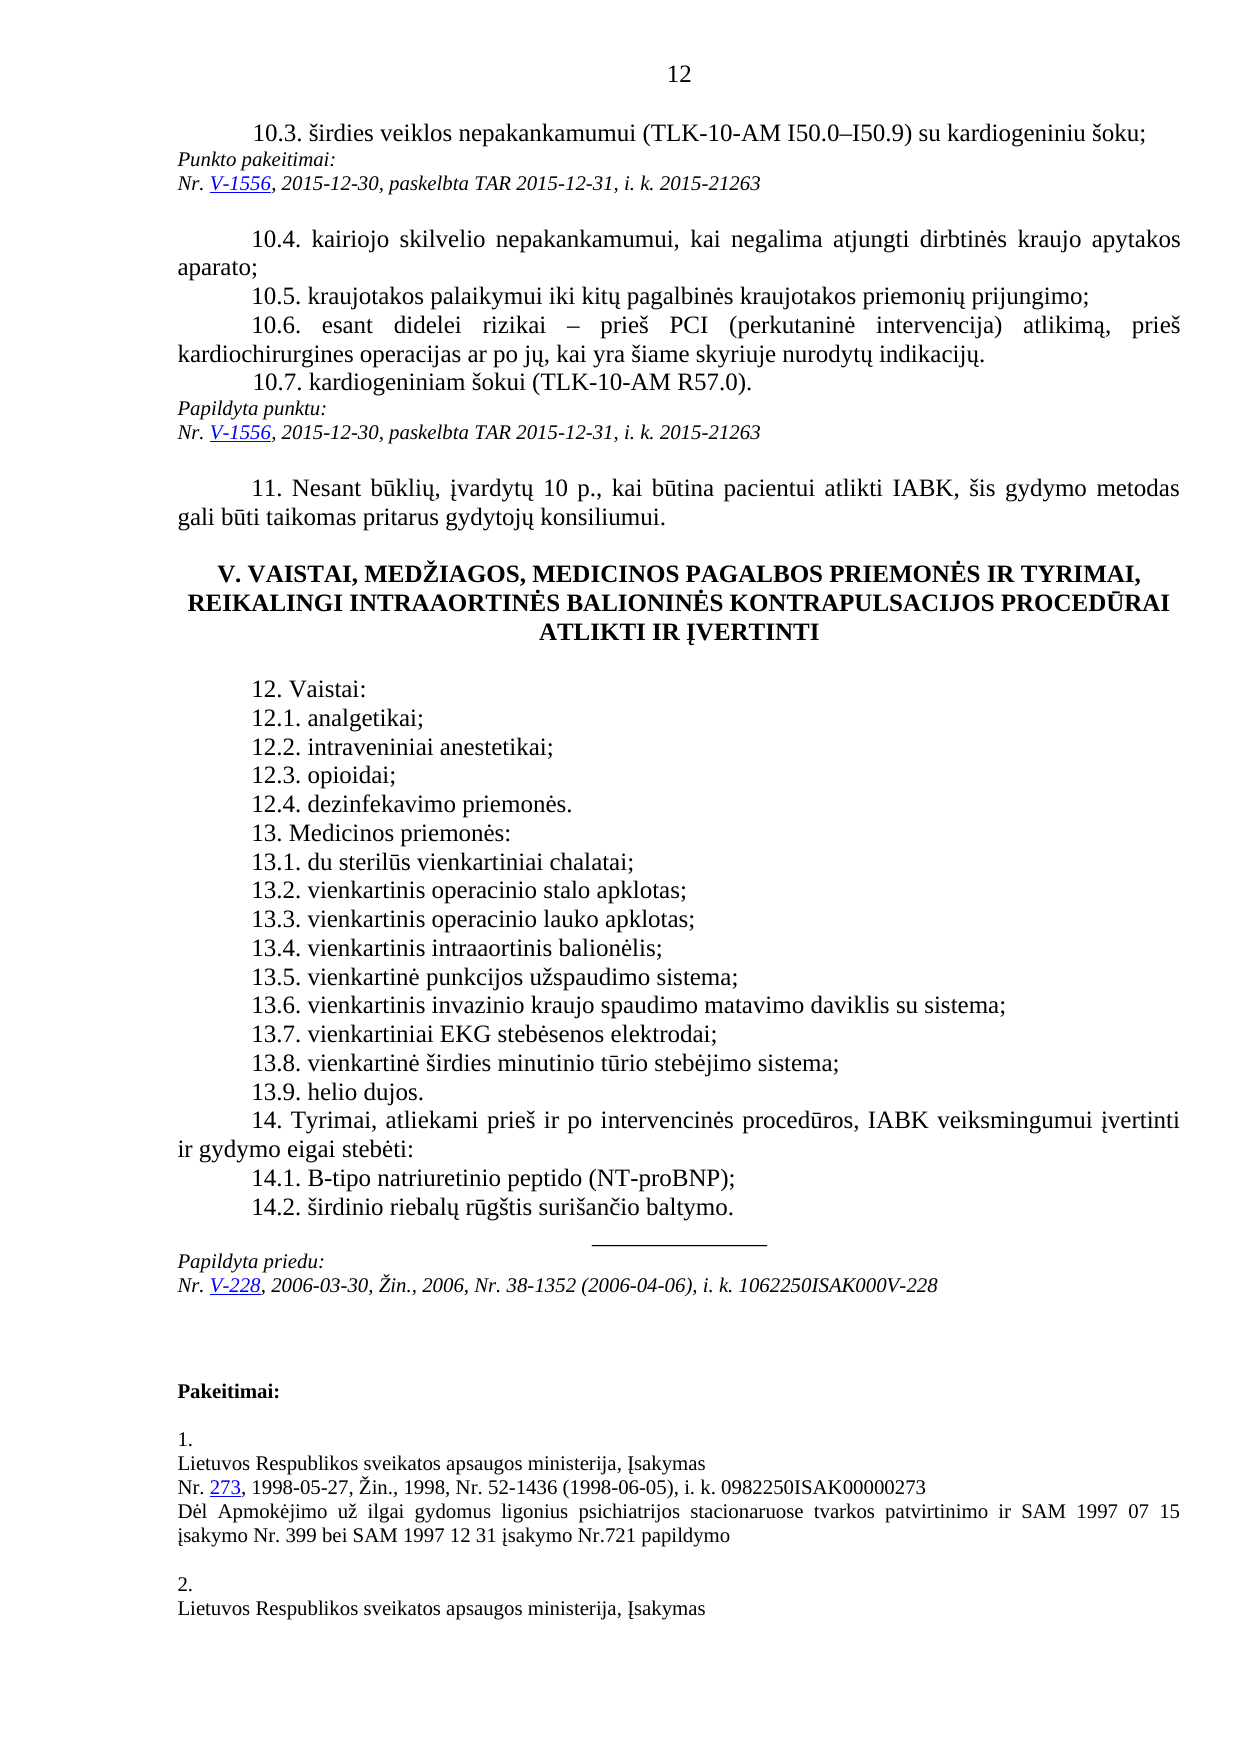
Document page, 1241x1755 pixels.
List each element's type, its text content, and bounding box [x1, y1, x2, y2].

text 13.2. vienkartinis operacinio stalo apklotas; [177, 876, 1181, 904]
text 12.3. opioidai; [177, 761, 1181, 789]
text Nr. 273, 1998-05-27, Žin., 1998, Nr. 52-1436 (1998-06-05), i. k. 0982250ISAK00000273 [177, 1475, 1181, 1499]
text Papildyta punktu: [177, 396, 1181, 420]
text 10.3. širdies veiklos nepakankamumui (TLK-10-AM I50.0–I50.9) su kardiogeniniu šoku; [177, 118, 1181, 147]
text 10.5. kraujotakos palaikymui iki kitų pagalbinės kraujotakos priemonių prijungimo; [177, 281, 1181, 310]
text Pakeitimai: [177, 1379, 1181, 1403]
text Nr. V-1556, 2015-12-30, paskelbta TAR 2015-12-31, i. k. 2015-21263 [177, 171, 1181, 195]
text 10.6. esant didelei rizikai – prieš PCI (perkutaninė intervencija) atlikimą, prieš kardiochirurgines operacijas ar po jų, kai yra šiame skyriuje nurodytų indikacijų. [177, 310, 1181, 367]
text Punkto pakeitimai: [177, 147, 1181, 171]
text 14.2. širdinio riebalų rūgštis surišančio baltymo. [177, 1192, 1181, 1221]
text 10.7. kardiogeniniam šokui (TLK-10-AM R57.0). [177, 367, 1181, 396]
text Nr. V-228, 2006-03-30, Žin., 2006, Nr. 38-1352 (2006-04-06), i. k. 1062250ISAK000V-228 [177, 1273, 1181, 1297]
text Papildyta priedu: [177, 1249, 1181, 1273]
text Lietuvos Respublikos sveikatos apsaugos ministerija, Įsakymas [177, 1596, 1181, 1620]
text 14.1. B-tipo natriuretinio peptido (NT-proBNP); [177, 1163, 1181, 1192]
text 2. [177, 1572, 1181, 1596]
text Lietuvos Respublikos sveikatos apsaugos ministerija, Įsakymas [177, 1451, 1181, 1475]
text Nr. V-1556, 2015-12-30, paskelbta TAR 2015-12-31, i. k. 2015-21263 [177, 420, 1181, 444]
text 13.8. vienkartinė širdies minutinio tūrio stebėjimo sistema; [177, 1048, 1181, 1077]
text V. VAISTAI, MEDŽIAGOS, MEDICINOS PAGALBOS PRIEMONĖS IR TYRIMAI, REIKALINGI INTRAAORTINĖS BALIONINĖS KONTRAPULSACIJOS PROCEDŪRAI ATLIKTI IR ĮVERTINTI [177, 559, 1181, 646]
text 13.3. vienkartinis operacinio lauko apklotas; [177, 904, 1181, 933]
text Dėl Apmokėjimo už ilgai gydomus ligonius psichiatrijos stacionaruose tvarkos patvirtinimo ir SAM 1997 07 15 įsakymo Nr. 399 bei SAM 1997 12 31 įsakymo Nr.721 papildymo [177, 1499, 1181, 1547]
text ______________ [177, 1221, 1181, 1249]
text 13. Medicinos priemonės: [177, 818, 1181, 847]
text 13.7. vienkartiniai EKG stebėsenos elektrodai; [177, 1019, 1181, 1048]
text 13.4. vienkartinis intraaortinis balionėlis; [177, 933, 1181, 962]
text 14. Tyrimai, atliekami prieš ir po intervencinės procedūros, IABK veiksmingumui įvertinti ir gydymo eigai stebėti: [177, 1106, 1181, 1163]
text 13.9. helio dujos. [177, 1077, 1181, 1106]
text 11. Nesant būklių, įvardytų 10 p., kai būtina pacientui atlikti IABK, šis gydymo metodas gali būti taikomas pritarus gydytojų konsiliumui. [177, 473, 1181, 531]
text 13.1. du sterilūs vienkartiniai chalatai; [177, 847, 1181, 876]
text 10.4. kairiojo skilvelio nepakankamumui, kai negalima atjungti dirbtinės kraujo apytakos aparato; [177, 224, 1181, 281]
text 13.5. vienkartinė punkcijos užspaudimo sistema; [177, 962, 1181, 991]
text 12.2. intraveniniai anestetikai; [177, 732, 1181, 761]
text 1. [177, 1427, 1181, 1451]
text 12.1. analgetikai; [177, 703, 1181, 732]
text 13.6. vienkartinis invazinio kraujo spaudimo matavimo daviklis su sistema; [177, 991, 1181, 1019]
text 12. Vaistai: [177, 674, 1181, 703]
text 12.4. dezinfekavimo priemonės. [177, 789, 1181, 818]
